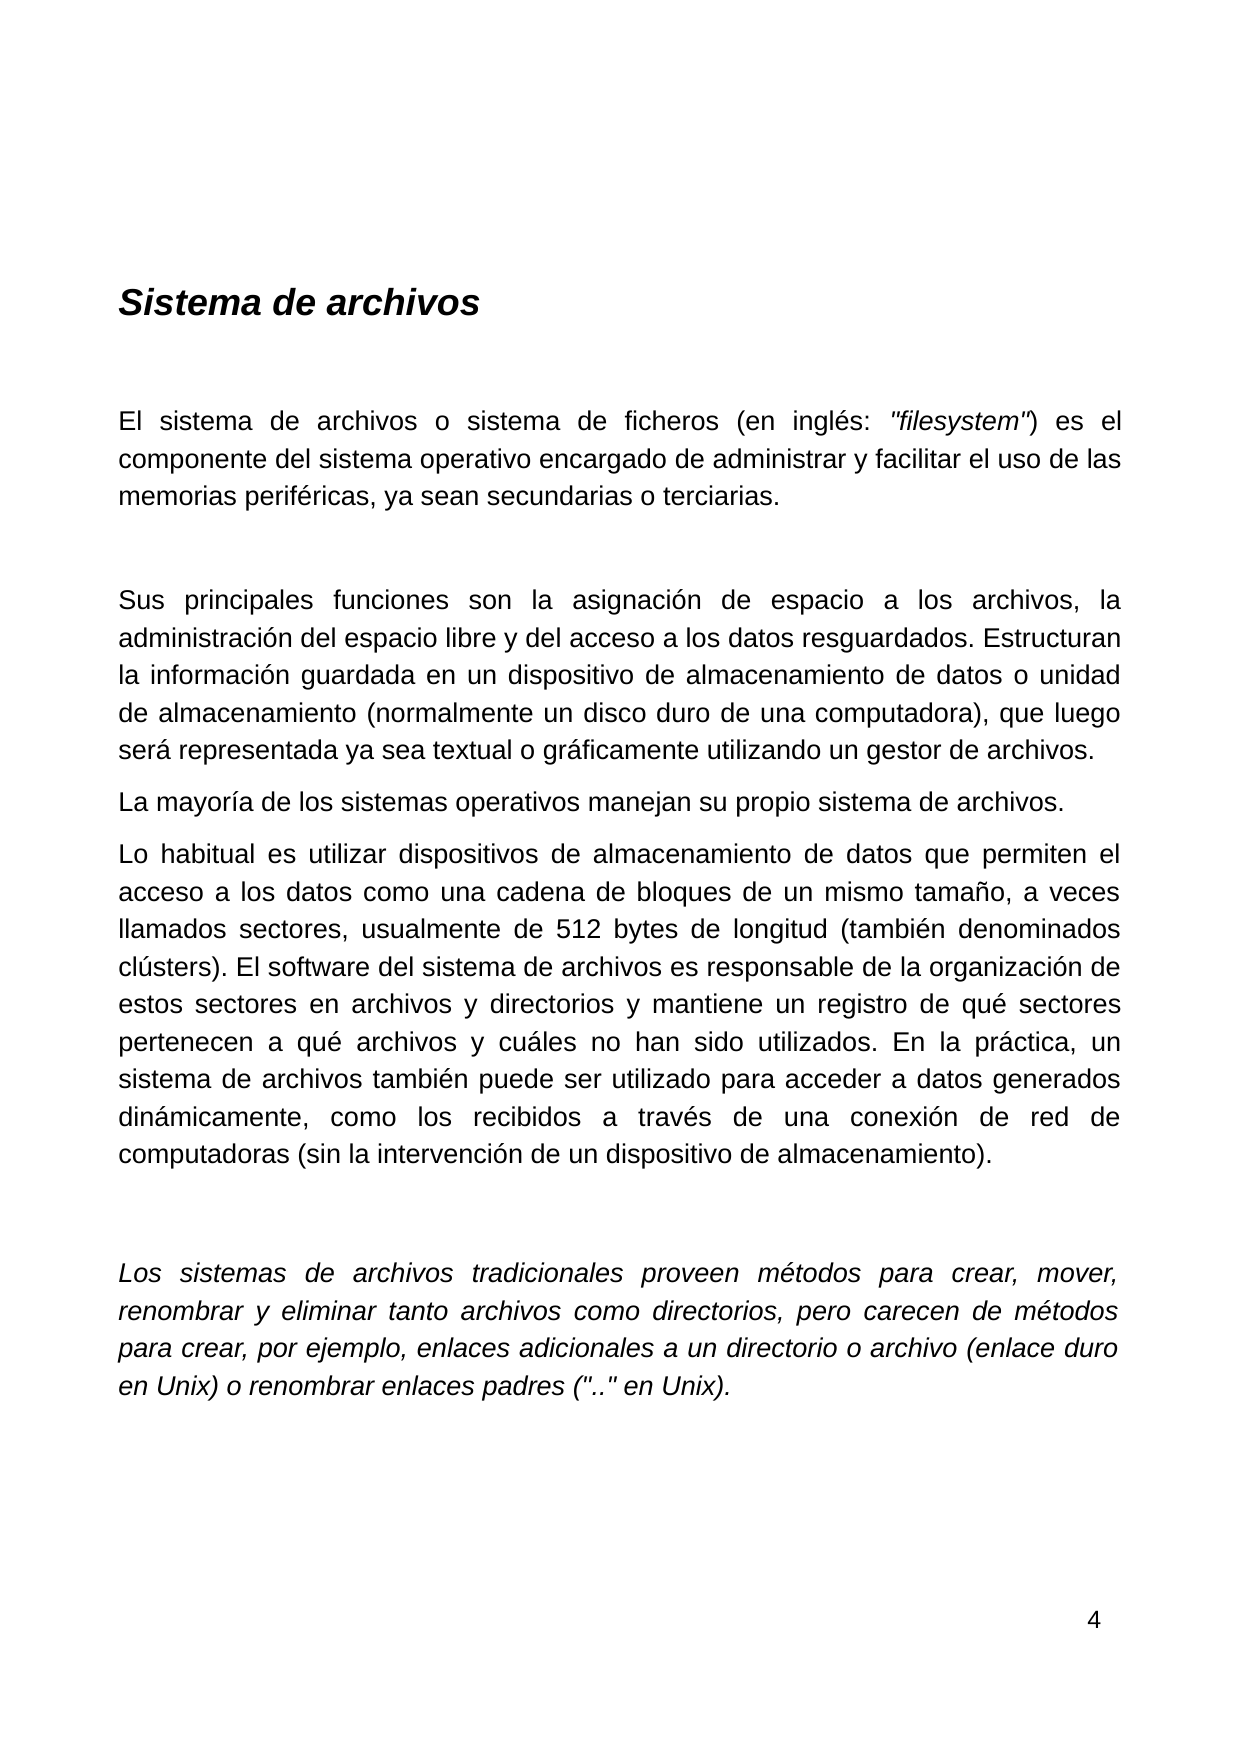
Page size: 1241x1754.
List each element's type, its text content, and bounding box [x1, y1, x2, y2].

text El sistema de archivos o sistema de ficheros (en inglés: "filesystem") es el componente del sistema operativo encargado de administrar y facilitar el uso de las memorias periféricas, ya sean secundarias o terciarias. [118, 405, 1122, 511]
text Lo habitual es utilizar dispositivos de almacenamiento de datos que permiten el acceso a los datos como una cadena de bloques de un mismo tamaño, a veces llamados sectores, usualmente de 512 bytes de longitud (también denominados clústers). El software del sistema de archivos es responsable de la organización de estos sectores en archivos y directorios y mantiene un registro de qué sectores pertenecen a qué archivos y cuáles no han sido utilizados. En la práctica, un sistema de archivos también puede ser utilizado para acceder a datos generados dinámicamente, como los recibidos a través de una conexión de red de computadoras (sin la intervención de un dispositivo de almacenamiento). [118, 838, 1122, 1170]
text La mayoría de los sistemas operativos manejan su propio sistema de archivos. [118, 786, 1122, 818]
subtitle Sistema de archivos [118, 280, 1122, 323]
text Sus principales funciones son la asignación de espacio a los archivos, la administración del espacio libre y del acceso a los datos resguardados. Estructuran la información guardada en un dispositivo de almacenamiento de datos o unidad de almacenamiento (normalmente un disco duro de una computadora), que luego será representada ya sea textual o gráficamente utilizando un gestor de archivos. [118, 584, 1122, 766]
text Los sistemas de archivos tradicionales proveen métodos para crear, mover, renombrar y eliminar tanto archivos como directorios, pero carecen de métodos para crear, por ejemplo, enlaces adicionales a un directorio o archivo (enlace duro en Unix) o renombrar enlaces padres (".." en Unix). [118, 1257, 1122, 1401]
